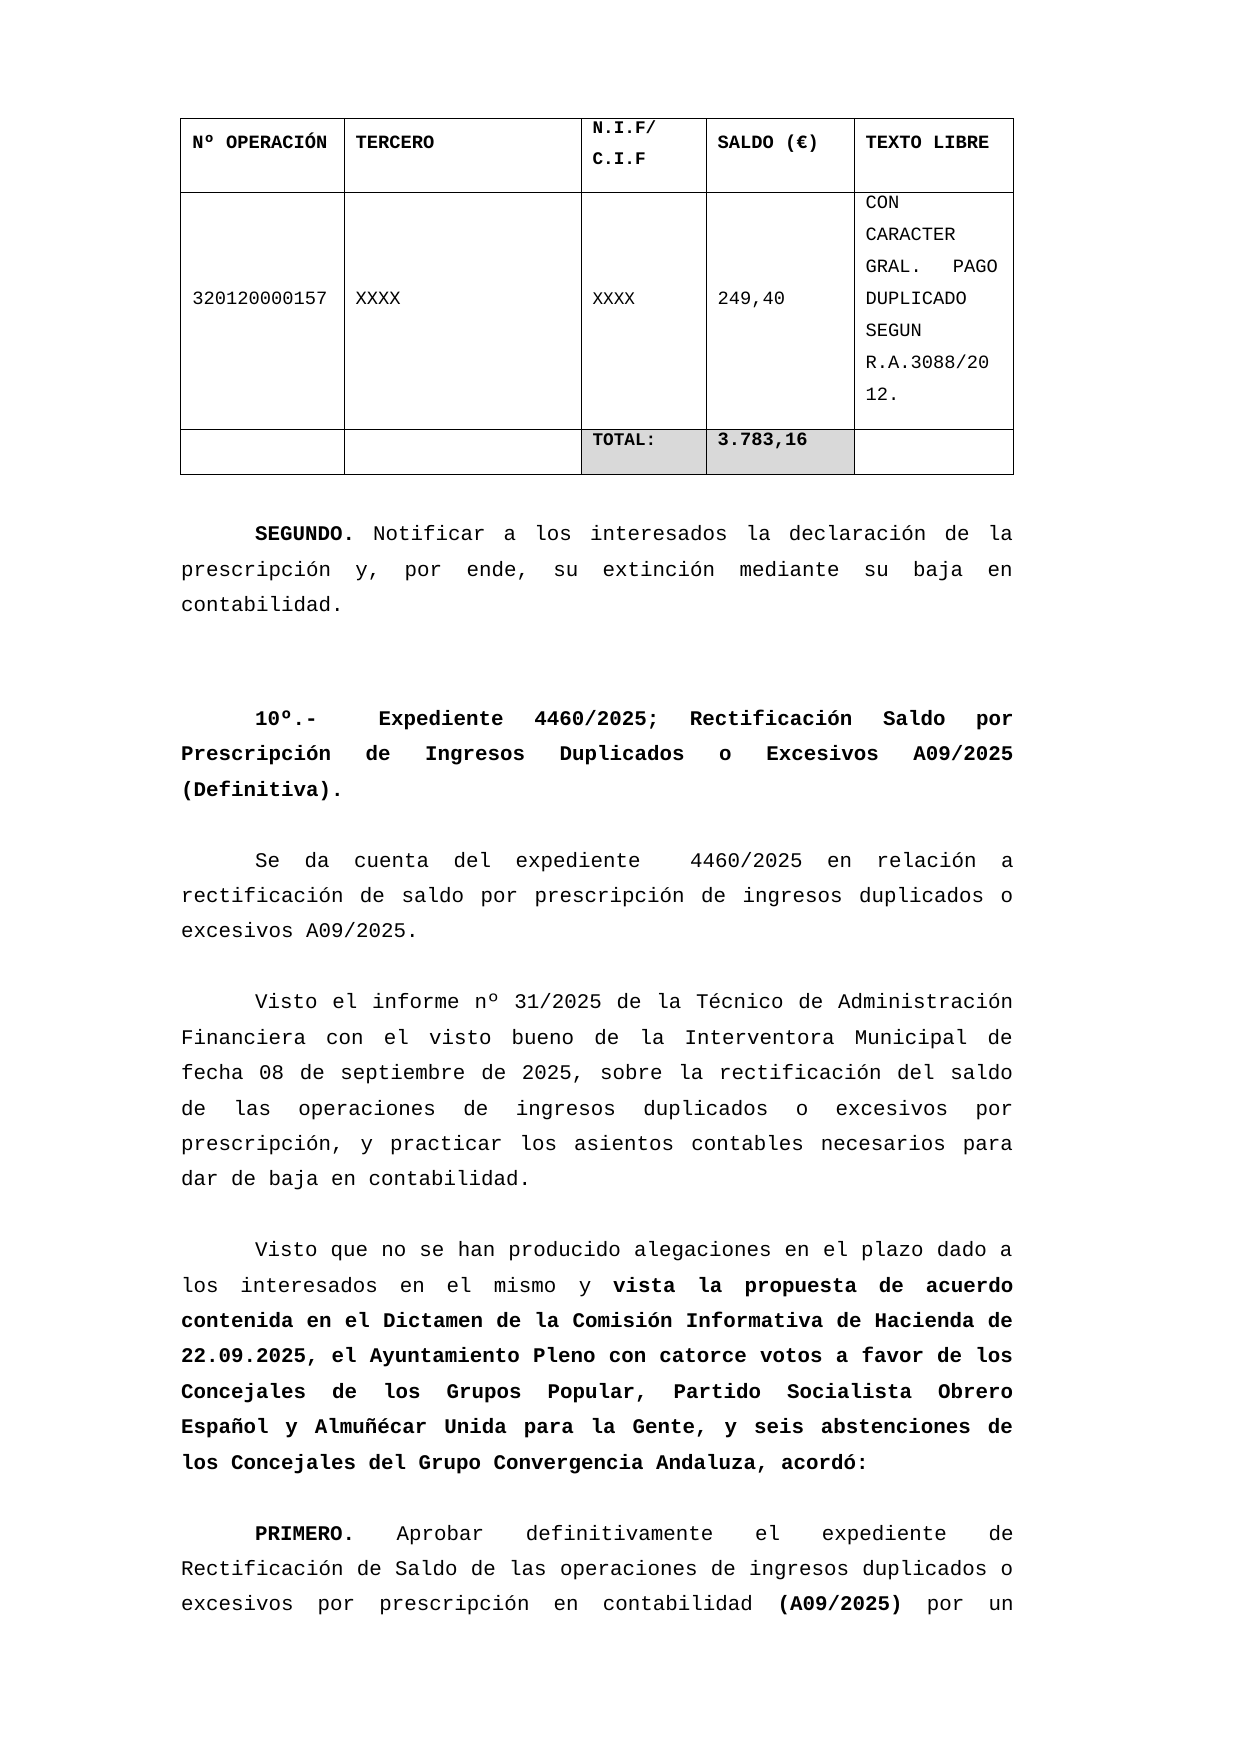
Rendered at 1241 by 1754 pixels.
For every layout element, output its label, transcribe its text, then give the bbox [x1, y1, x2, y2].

text Se da cuenta del expediente 4460/2025 en relación a rectificación de saldo por prescripción de ingresos duplicados o excesivos A09/2025. [181, 850, 1013, 944]
text PRIMERO. Aprobar definitivamente el expediente de Rectificación de Saldo de las operaciones de ingresos duplicados o excesivos por prescripción en contabilidad (A09/2025) por un [181, 1523, 1013, 1617]
table_cell [855, 430, 1013, 474]
table_cell 3.783,16 [707, 430, 854, 474]
table_cell XXXX [345, 193, 581, 429]
table_cell TOTAL: [582, 430, 706, 474]
table_cell 320120000157 [181, 193, 344, 429]
text Visto el informe nº 31/2025 de la Técnico de Administración Financiera con el visto bueno de la Interventora Municipal de fecha 08 de septiembre de 2025, sobre la rectificación del saldo de las operaciones de ingresos duplicados o excesivos por prescripción, y practicar los asientos contables necesarios para dar de baja en contabilidad. [181, 991, 1013, 1192]
table_cell CON CARACTER GRAL. PAGO DUPLICADO SEGUN R.A.3088/2012. [855, 193, 1013, 429]
text Visto que no se han producido alegaciones en el plazo dado a los interesados en el mismo y vista la propuesta de acuerdo contenida en el Dictamen de la Comisión Informativa de Hacienda de 22.09.2025, el Ayuntamiento Pleno con catorce votos a favor de los Concejales de los Grupos Popular, Partido Socialista Obrero Español y Almuñécar Unida para la Gente, y seis abstenciones de los Concejales del Grupo Convergencia Andaluza, acordó: [181, 1239, 1013, 1475]
table_cell XXXX [582, 193, 706, 429]
text SEGUNDO. Notificar a los interesados la declaración de la prescripción y, por ende, su extinción mediante su baja en contabilidad. [181, 523, 1013, 618]
text 10º.- Expediente 4460/2025; Rectificación Saldo por Prescripción de Ingresos Duplicados o Excesivos A09/2025 (Definitiva). [181, 708, 1013, 802]
table_header SALDO (€) [707, 119, 854, 192]
table_header N.I.F/C.I.F [582, 119, 706, 192]
table_cell [345, 430, 581, 474]
table_header TERCERO [345, 119, 581, 192]
table_header Nº OPERACIÓN [181, 119, 344, 192]
table_cell [181, 430, 344, 474]
table_header TEXTO LIBRE [855, 119, 1013, 192]
table_cell 249,40 [707, 193, 854, 429]
